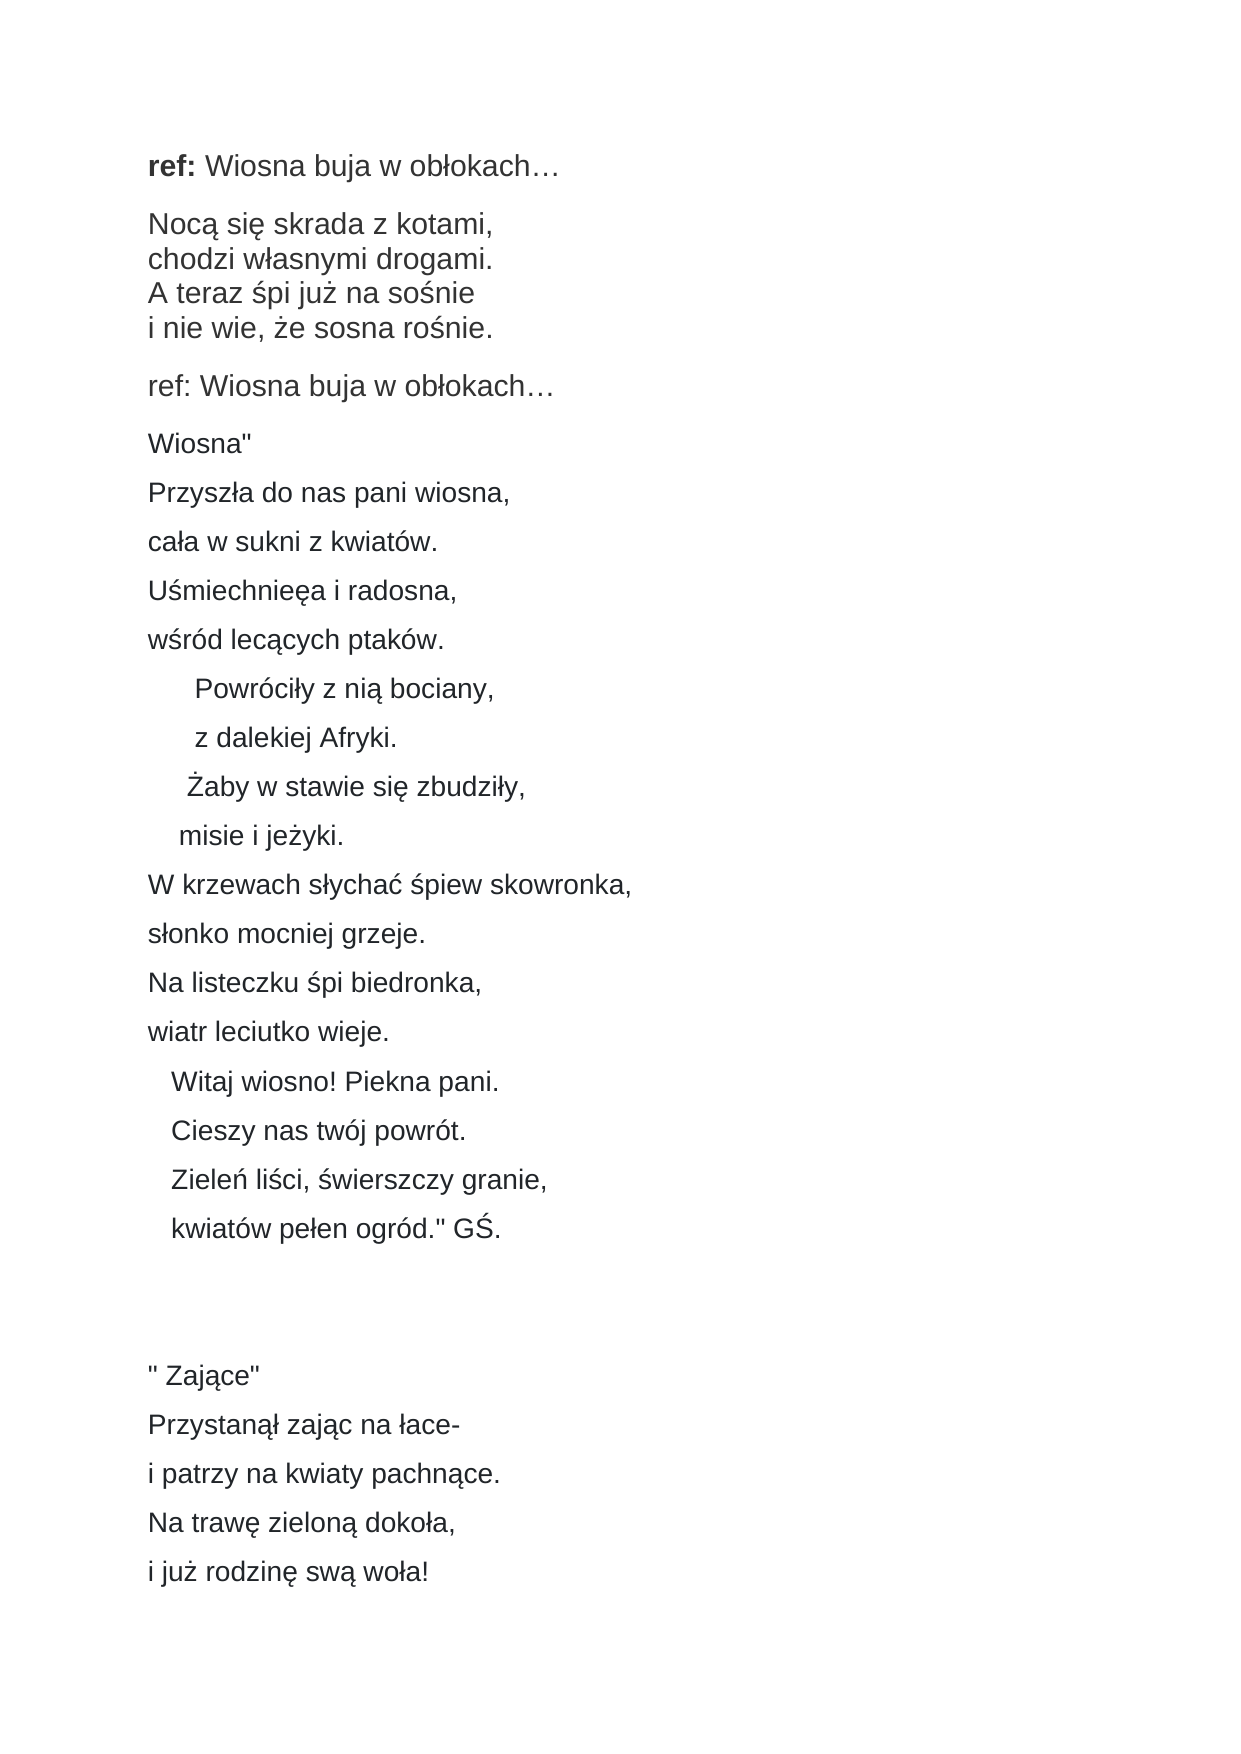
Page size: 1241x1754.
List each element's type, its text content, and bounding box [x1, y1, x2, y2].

text Na listeczku śpi biedronka, [148, 966, 1093, 999]
text kwiatów pełen ogród." GŚ. [148, 1212, 1093, 1244]
text Przystanął zając na łace- [148, 1408, 1093, 1440]
text Powróciły z nią bociany, [148, 672, 1093, 704]
text Nocą się skrada z kotami, chodzi własnymi drogami. A teraz śpi już na sośnie i nie wie, że sosna rośnie. [148, 206, 1093, 345]
text Wiosna" [148, 427, 1093, 459]
text Przyszła do nas pani wiosna, [148, 476, 1093, 508]
text Witaj wiosno! Piekna pani. [148, 1064, 1093, 1097]
text ref: Wiosna buja w obłokach… [148, 368, 1093, 403]
text Cieszy nas twój powrót. [148, 1113, 1093, 1146]
text Żaby w stawie się zbudziły, [148, 770, 1093, 802]
text i już rodzinę swą woła! [148, 1555, 1093, 1587]
text wiatr leciutko wieje. [148, 1015, 1093, 1048]
text Uśmiechnieęa i radosna, [148, 574, 1093, 606]
text " Zające" [148, 1359, 1093, 1391]
text wśród lecących ptaków. [148, 623, 1093, 655]
text Zieleń liści, świerszczy granie, [148, 1163, 1093, 1195]
text misie i jeżyki. [148, 819, 1093, 852]
text i patrzy na kwiaty pachnące. [148, 1457, 1093, 1489]
text W krzewach słychać śpiew skowronka, [148, 868, 1093, 901]
text słonko mocniej grzeje. [148, 917, 1093, 950]
text cała w sukni z kwiatów. [148, 525, 1093, 557]
text Na trawę zieloną dokoła, [148, 1506, 1093, 1538]
text z dalekiej Afryki. [148, 721, 1093, 753]
text ref: Wiosna buja w obłokach… [148, 148, 1093, 182]
